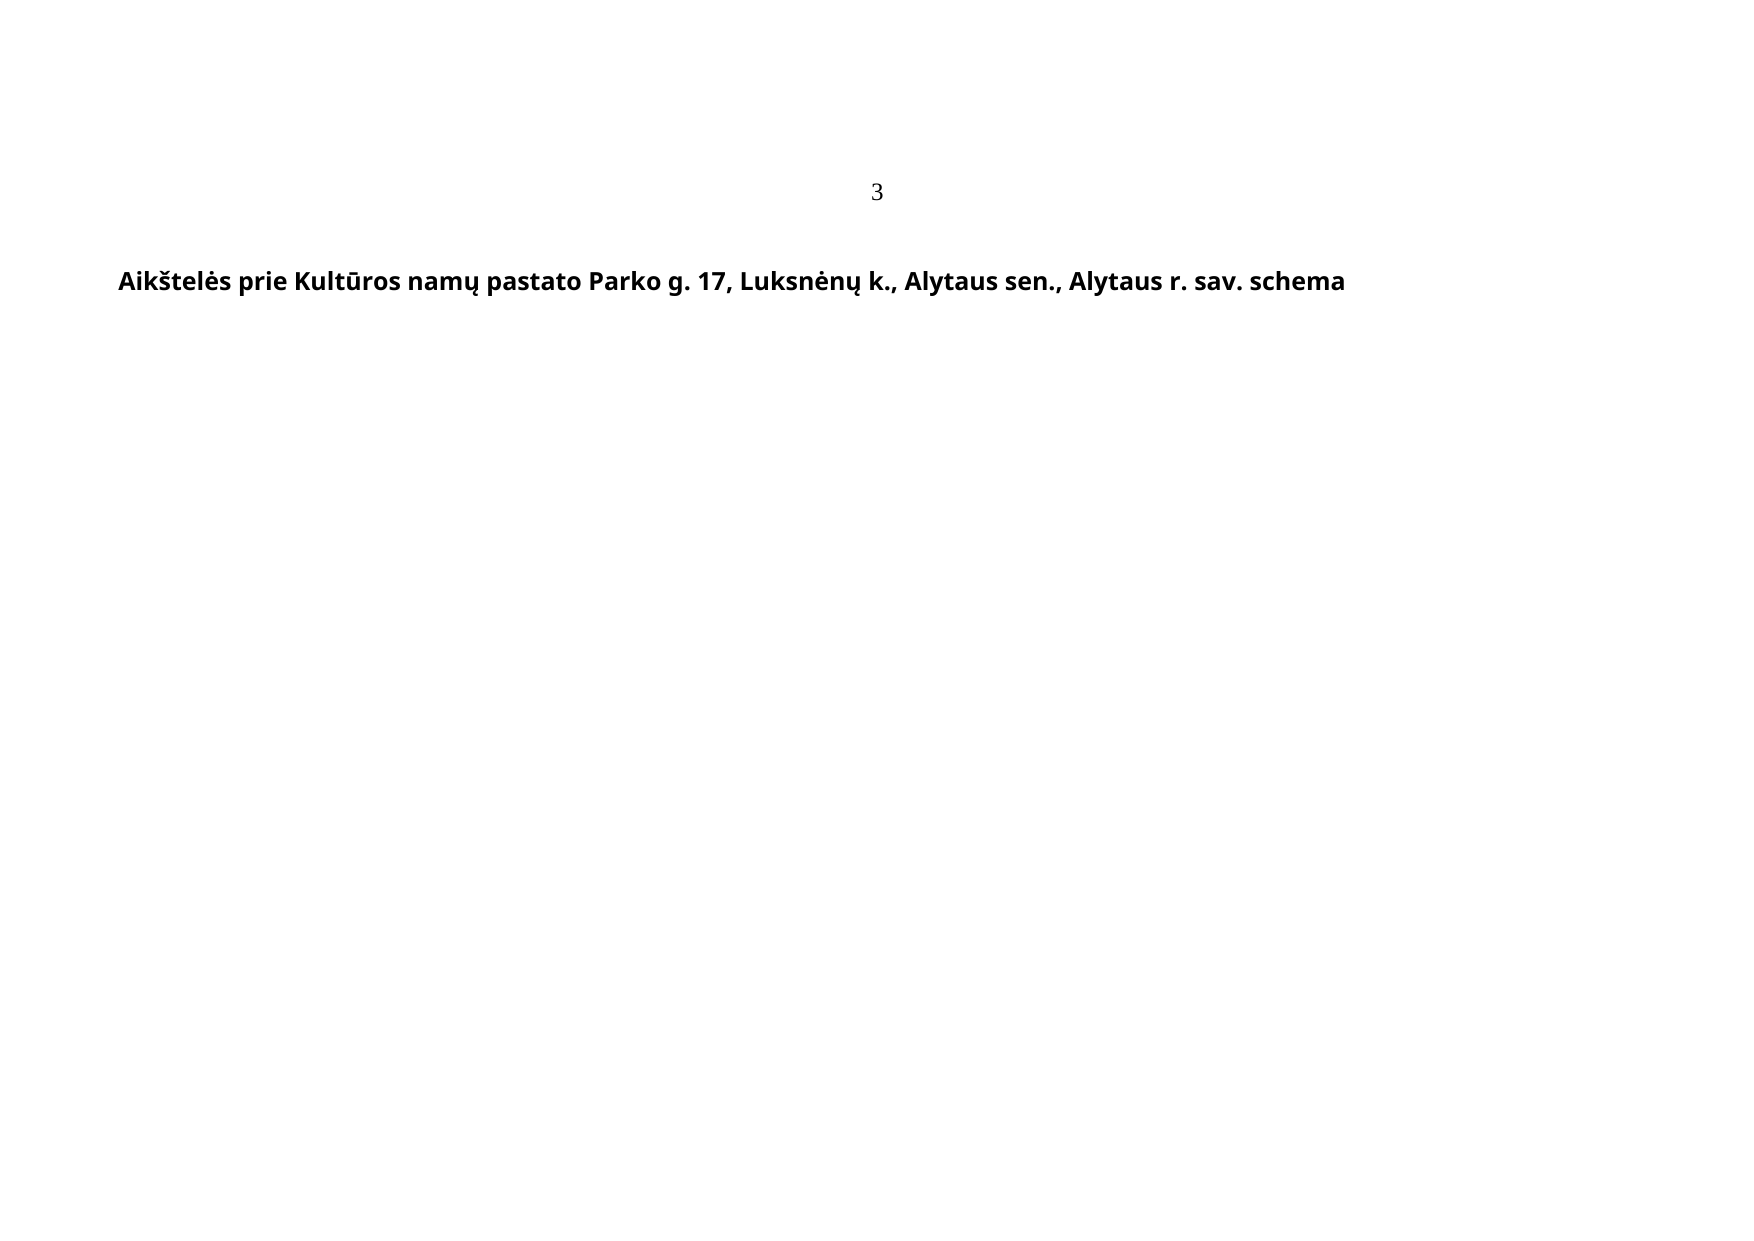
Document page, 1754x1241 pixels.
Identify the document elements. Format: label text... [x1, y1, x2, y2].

text Aikštelės prie Kultūros namų pastato Parko g. 17, Luksnėnų k., Alytaus sen., Alytaus r. sav. schema [118, 263, 1636, 297]
